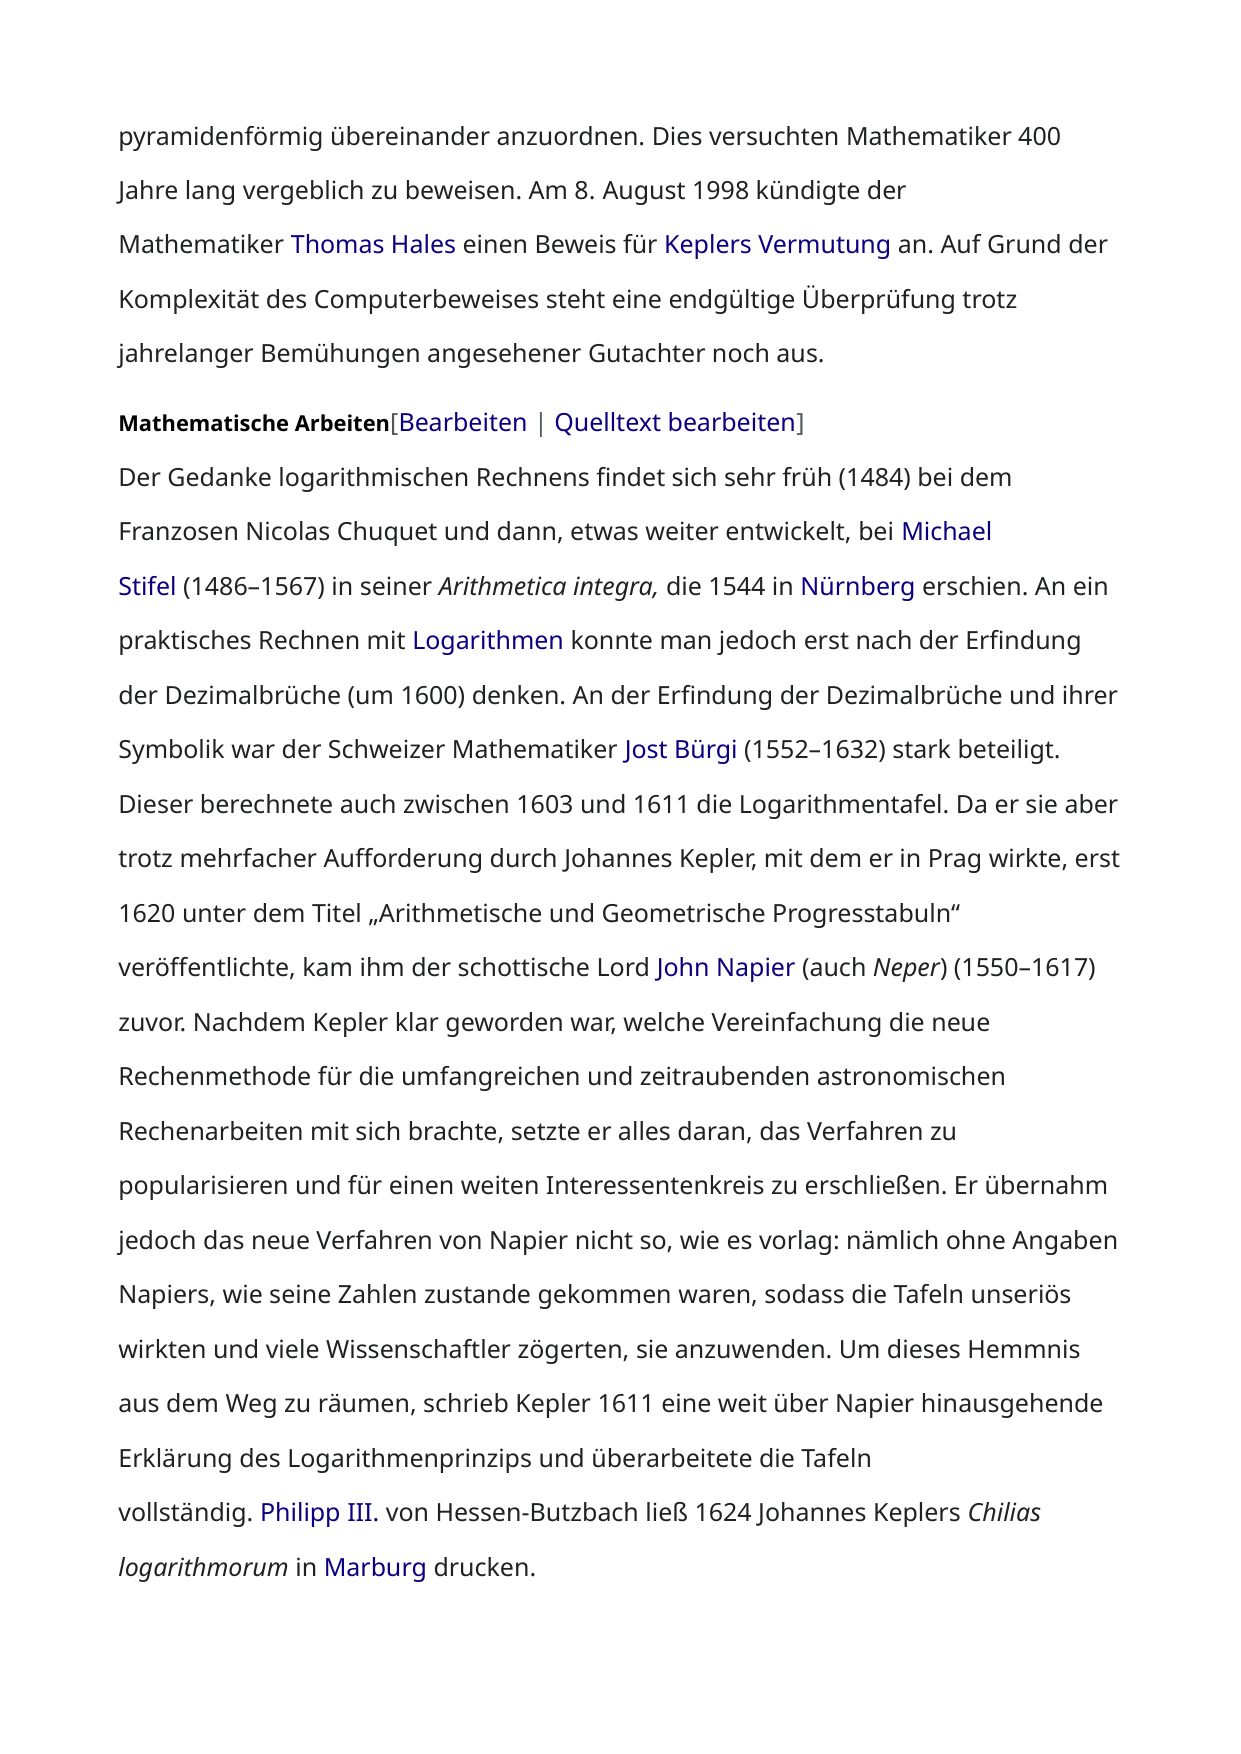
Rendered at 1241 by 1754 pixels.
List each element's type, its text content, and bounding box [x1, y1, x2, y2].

subtitle Mathematische Arbeiten[Bearbeiten | Quelltext bearbeiten] [118, 405, 1122, 439]
text Der Gedanke logarithmischen Rechnens findet sich sehr früh (1484) bei dem Franzosen Nicolas Chuquet und dann, etwas weiter entwickelt, bei Michael Stifel (1486–1567) in seiner Arithmetica integra, die 1544 in Nürnberg erschien. An ein praktisches Rechnen mit Logarithmen konnte man jedoch erst nach der Erfindung der Dezimalbrüche (um 1600) denken. An der Erfindung der Dezimalbrüche und ihrer Symbolik war der Schweizer Mathematiker Jost Bürgi (1552–1632) stark beteiligt. Dieser berechnete auch zwischen 1603 und 1611 die Logarithmentafel. Da er sie aber trotz mehrfacher Aufforderung durch Johannes Kepler, mit dem er in Prag wirkte, erst 1620 unter dem Titel „Arithmetische und Geometrische Progresstabuln“ veröffentlichte, kam ihm der schottische Lord John Napier (auch Neper) (1550–1617) zuvor. Nachdem Kepler klar geworden war, welche Vereinfachung die neue Rechenmethode für die umfangreichen und zeitraubenden astronomischen Rechenarbeiten mit sich brachte, setzte er alles daran, das Verfahren zu popularisieren und für einen weiten Interessentenkreis zu erschließen. Er übernahm jedoch das neue Verfahren von Napier nicht so, wie es vorlag: nämlich ohne Angaben Napiers, wie seine Zahlen zustande gekommen waren, sodass die Tafeln unseriös wirkten und viele Wissenschaftler zögerten, sie anzuwenden. Um dieses Hemmnis aus dem Weg zu räumen, schrieb Kepler 1611 eine weit über Napier hinausgehende Erklärung des Logarithmenprinzips und überarbeitete die Tafeln vollständig. Philipp III. von Hessen-Butzbach ließ 1624 Johannes Keplers Chilias logarithmorum in Marburg drucken. [118, 459, 1122, 1583]
text pyramidenförmig übereinander anzuordnen. Dies versuchten Mathematiker 400 Jahre lang vergeblich zu beweisen. Am 8. August 1998 kündigte der Mathematiker Thomas Hales einen Beweis für Keplers Vermutung an. Auf Grund der Komplexität des Computerbeweises steht eine endgültige Überprüfung trotz jahrelanger Bemühungen angesehener Gutachter noch aus. [118, 118, 1122, 370]
